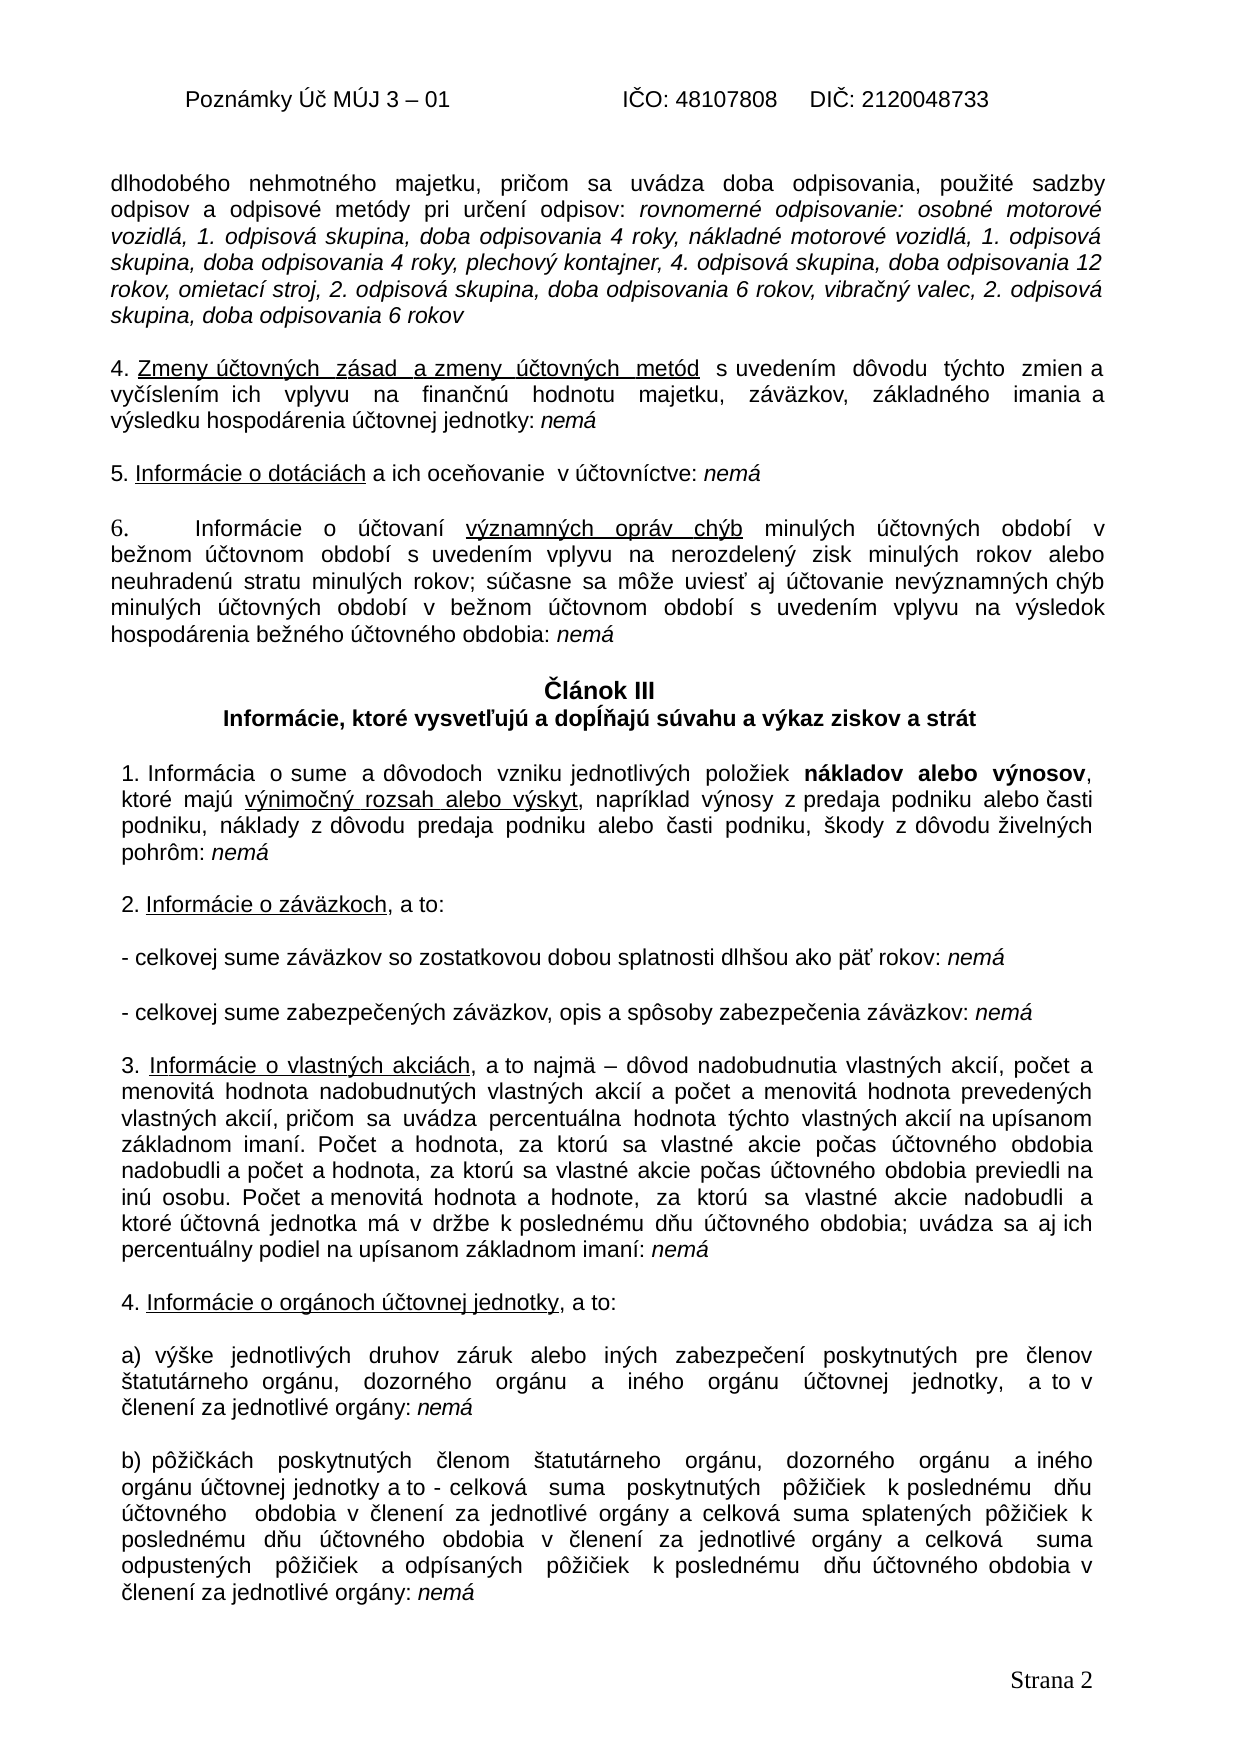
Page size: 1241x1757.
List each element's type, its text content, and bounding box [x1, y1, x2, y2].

text dlhodobého nehmotného majetku, pričom sa uvádza doba odpisovania, použité sadzby odpisov a odpisové metódy pri určení odpisov: rovnomerné odpisovanie: osobné motorové vozidlá, 1. odpisová skupina, doba odpisovania 4 roky, nákladné motorové vozidlá, 1. odpisová skupina, doba odpisovania 4 roky, plechový kontajner, 4. odpisová skupina, doba odpisovania 12 rokov, omietací stroj, 2. odpisová skupina, doba odpisovania 6 rokov, vibračný valec, 2. odpisová skupina, doba odpisovania 6 rokov [110, 170, 1105, 328]
text 2. Informácie o záväzkoch, a to: [121, 891, 1093, 918]
text Informácie, ktoré vysvetľujú a dopĺňajú súvahu a výkaz ziskov a strát [110, 705, 1088, 731]
text 3. Informácie o vlastných akciách, a to najmä – dôvod nadobudnutia vlastných akcií, počet a menovitá hodnota nadobudnutých vlastných akcií a počet a menovitá hodnota prevedených vlastných akcií, pričom sa uvádza percentuálna hodnota týchto vlastných akcií na upísanom základnom imaní. Počet a hodnota, za ktorú sa vlastné akcie počas účtovného obdobia nadobudli a počet a hodnota, za ktorú sa vlastné akcie počas účtovného obdobia previedli na inú osobu. Počet a menovitá hodnota a hodnote, za ktorú sa vlastné akcie nadobudli a ktoré účtovná jednotka má v držbe k poslednému dňu účtovného obdobia; uvádza sa aj ich percentuálny podiel na upísanom základnom imaní: nemá [121, 1052, 1093, 1263]
text 5. Informácie o dotáciách a ich oceňovanie v účtovníctve: nemá [110, 460, 1105, 486]
text b) pôžičkách poskytnutých členom štatutárneho orgánu, dozorného orgánu a iného orgánu účtovnej jednotky a to - celková suma poskytnutých pôžičiek k poslednému dňu účtovného obdobia v členení za jednotlivé orgány a celková suma splatených pôžičiek k poslednému dňu účtovného obdobia v členení za jednotlivé orgány a celková suma odpustených pôžičiek a odpísaných pôžičiek k poslednému dňu účtovného obdobia v členení za jednotlivé orgány: nemá [121, 1447, 1093, 1605]
subtitle Článok III [110, 676, 1088, 705]
text - celkovej sume záväzkov so zostatkovou dobou splatnosti dlhšou ako päť rokov: nemá [121, 944, 1093, 970]
text - celkovej sume zabezpečených záväzkov, opis a spôsoby zabezpečenia záväzkov: nemá [121, 999, 1093, 1025]
text 4. Zmeny účtovných zásad a zmeny účtovných metód s uvedením dôvodu týchto zmien a vyčíslením ich vplyvu na finančnú hodnotu majetku, záväzkov, základného imania a výsledku hospodárenia účtovnej jednotky: nemá [110, 354, 1105, 434]
text 4. Informácie o orgánoch účtovnej jednotky, a to: [121, 1289, 1093, 1315]
text 1. Informácia o sume a dôvodoch vzniku jednotlivých položiek nákladov alebo výnosov, ktoré majú výnimočný rozsah alebo výskyt, napríklad výnosy z predaja podniku alebo časti podniku, náklady z dôvodu predaja podniku alebo časti podniku, škody z dôvodu živelných pohrôm: nemá [121, 759, 1093, 865]
list Informácie o účtovaní významných opráv chýb minulých účtovných období v bežnom účtovnom období s uvedením vplyvu na nerozdelený zisk minulých rokov alebo neuhradenú stratu minulých rokov; súčasne sa môže uviesť aj účtovanie nevýznamných chýb minulých účtovných období v bežnom účtovnom období s uvedením vplyvu na výsledok hospodárenia bežného účtovného obdobia: nemá [110, 513, 1105, 647]
text a) výške jednotlivých druhov záruk alebo iných zabezpečení poskytnutých pre členov štatutárneho orgánu, dozorného orgánu a iného orgánu účtovnej jednotky, a to v členení za jednotlivé orgány: nemá [121, 1342, 1093, 1421]
